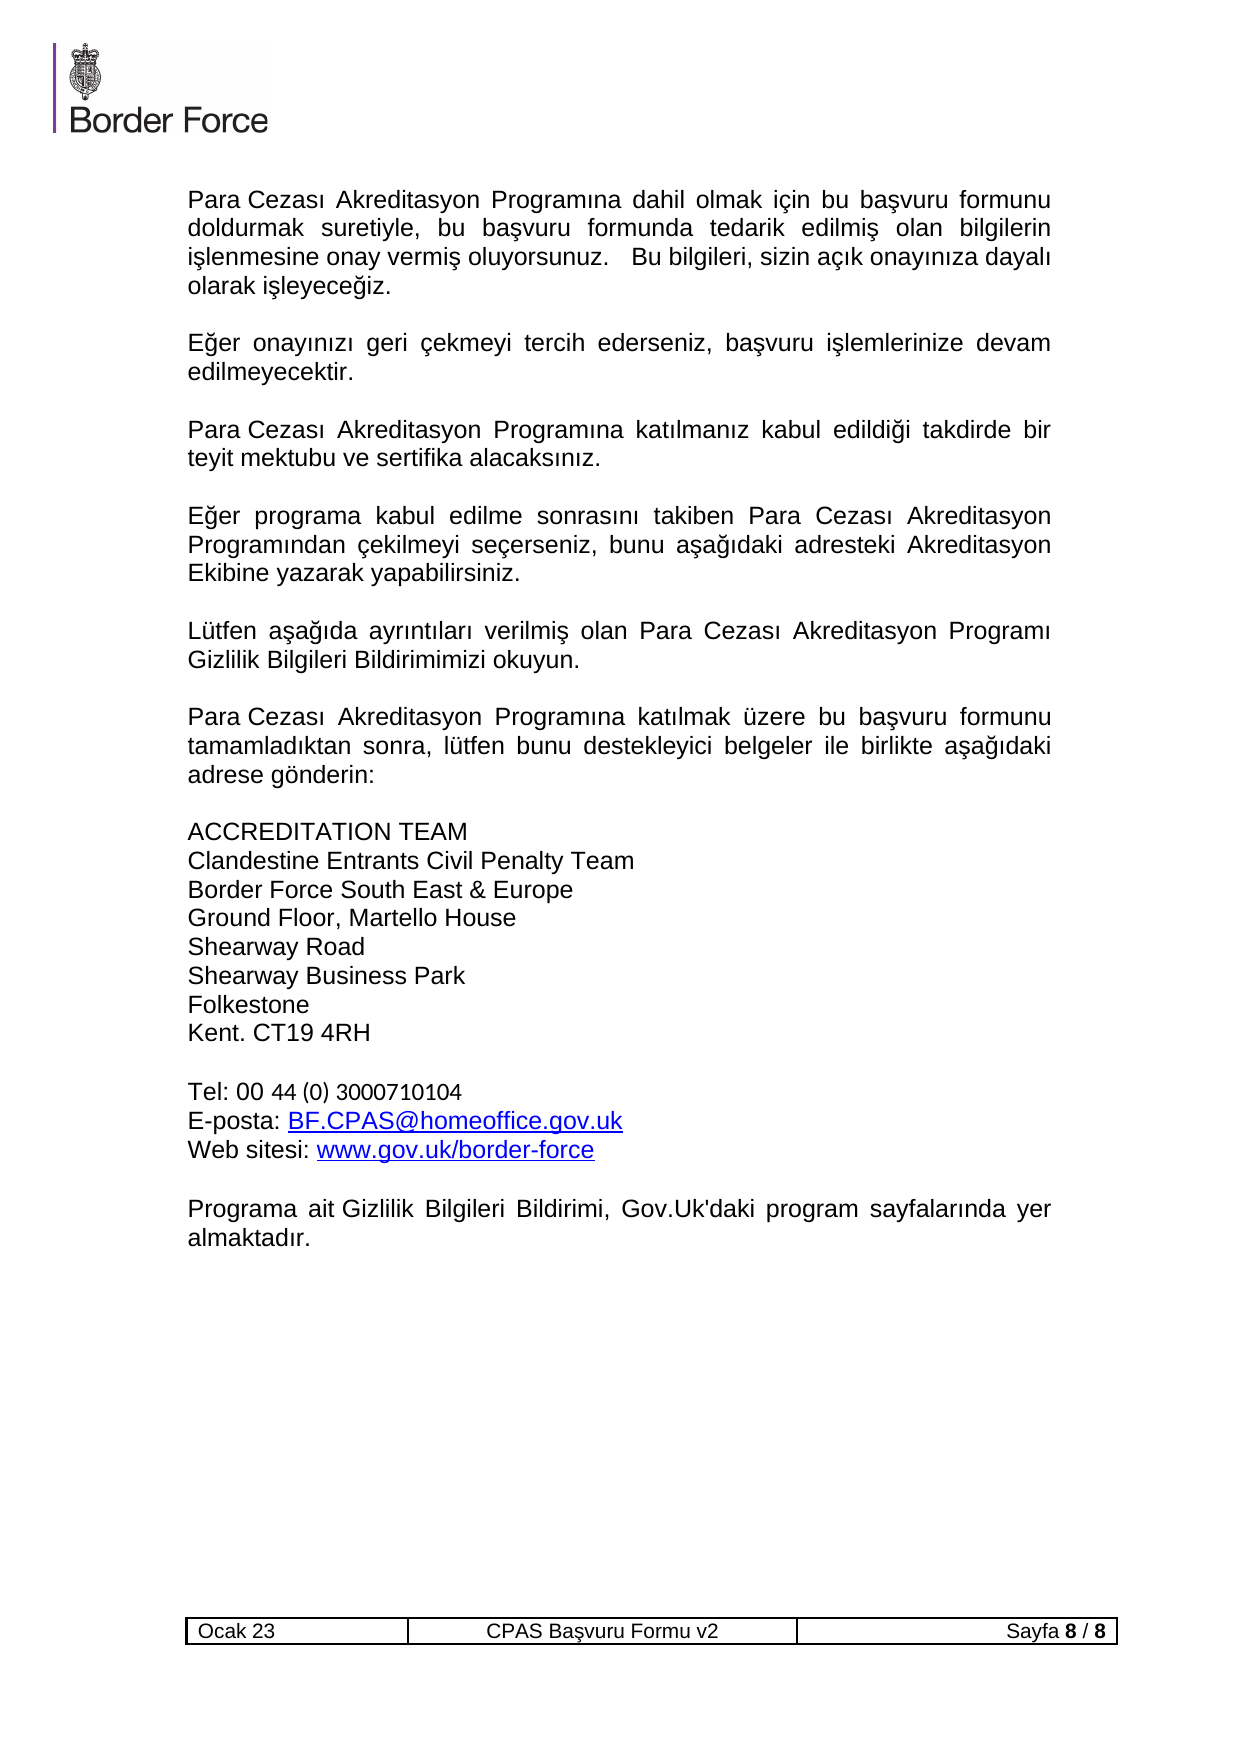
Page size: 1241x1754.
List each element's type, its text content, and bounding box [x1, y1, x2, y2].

text Shearway Road [187, 932, 1053, 961]
text Para Cezası Akreditasyon Programına katılmak üzere bu başvuru formunu tamamladıktan sonra, lütfen bunu destekleyici belgeler ile birlikte aşağıdaki adrese gönderin: [187, 702, 1053, 788]
text Tel: 00 44 (0) 3000710104 [187, 1076, 1053, 1106]
text Programa ait Gizlilik Bilgileri Bildirimi, Gov.Uk'daki program sayfalarında yer almaktadır. [187, 1194, 1053, 1252]
text Lütfen aşağıda ayrıntıları verilmiş olan Para Cezası Akreditasyon Programı Gizlilik Bilgileri Bildirimimizi okuyun. [187, 616, 1053, 673]
text Para Cezası Akreditasyon Programına dahil olmak için bu başvuru formunu doldurmak suretiyle, bu başvuru formunda tedarik edilmiş olan bilgilerin işlenmesine onay vermiş oluyorsunuz. Bu bilgileri, sizin açık onayınıza dayalı olarak işleyeceğiz. [187, 184, 1053, 299]
text Eğer onayınızı geri çekmeyi tercih ederseniz, başvuru işlemlerinize devam edilmeyecektir. [187, 328, 1053, 386]
text Folkestone [187, 989, 1053, 1018]
text Para Cezası Akreditasyon Programına katılmanız kabul edildiği takdirde bir teyit mektubu ve sertifika alacaksınız. [187, 414, 1053, 472]
text Clandestine Entrants Civil Penalty Team [187, 846, 1053, 874]
text Ground Floor, Martello House [187, 903, 1053, 932]
text E-posta: BF.CPAS@homeoffice.gov.uk [187, 1106, 1053, 1135]
text Shearway Business Park [187, 961, 1053, 989]
text Kent. CT19 4RH [187, 1018, 1053, 1047]
text Border Force South East & Europe [187, 874, 1053, 903]
text Eğer programa kabul edilme sonrasını takiben Para Cezası Akreditasyon Programından çekilmeyi seçerseniz, bunu aşağıdaki adresteki Akreditasyon Ekibine yazarak yapabilirsiniz. [187, 501, 1053, 587]
text Web sitesi: www.gov.uk/border-force [187, 1135, 1053, 1164]
text ACCREDITATION TEAM [187, 817, 1053, 846]
